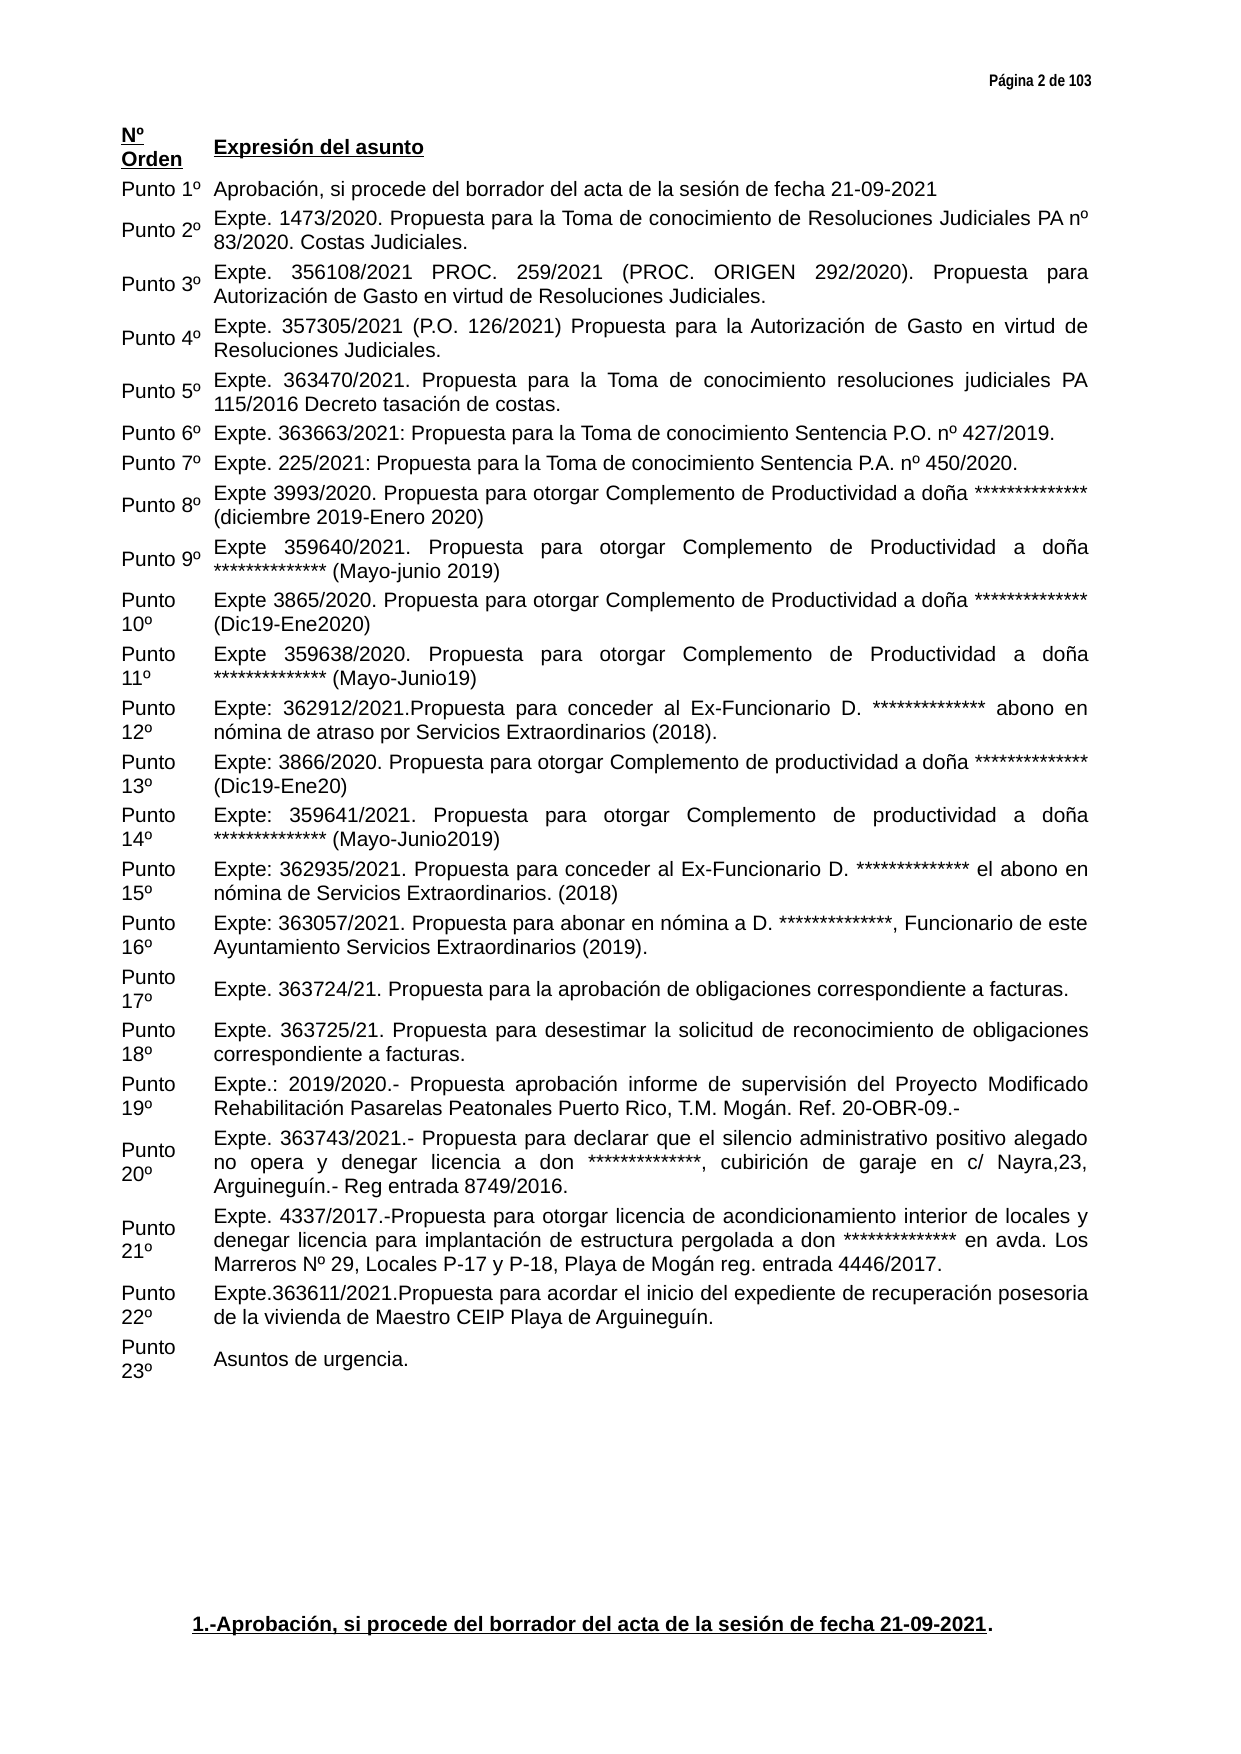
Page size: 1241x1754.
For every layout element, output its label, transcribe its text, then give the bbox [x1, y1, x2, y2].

table_cell Expte 359640/2021. Propuesta para otorgar Complemento de Productividad a doña ************** (Mayo-junio 2019) [210, 532, 1092, 585]
table_cell Expte. 363743/2021.- Propuesta para declarar que el silencio administrativo positivo alegado no opera y denegar licencia a don **************, cubirición de garaje en c/ Nayra,23, Arguineguín.- Reg entrada 8749/2016. [210, 1123, 1092, 1201]
table_cell Punto 8º [118, 478, 210, 532]
table_cell Punto 1º [118, 174, 210, 203]
table_cell Punto 6º [118, 418, 210, 448]
table_cell Expte: 3866/2020. Propuesta para otorgar Complemento de productividad a doña ************** (Dic19-Ene20) [210, 747, 1092, 800]
table_cell Punto 2º [118, 203, 210, 257]
table_cell Expte: 363057/2021. Propuesta para abonar en nómina a D. **************, Funcionario de este Ayuntamiento Servicios Extraordinarios (2019). [210, 908, 1092, 962]
table_cell Punto 12º [118, 693, 210, 747]
table_cell Punto 10º [118, 585, 210, 639]
table_cell Expte. 363724/21. Propuesta para la aprobación de obligaciones correspondiente a facturas. [210, 962, 1092, 1015]
table_cell Punto 7º [118, 448, 210, 478]
table_cell Punto 15º [118, 854, 210, 908]
table_cell Expte 3865/2020. Propuesta para otorgar Complemento de Productividad a doña ************** (Dic19-Ene2020) [210, 585, 1092, 639]
table_cell Punto 3º [118, 257, 210, 311]
table_cell Expte: 362935/2021. Propuesta para conceder al Ex-Funcionario D. ************** el abono en nómina de Servicios Extraordinarios. (2018) [210, 854, 1092, 908]
table_cell Expte: 362912/2021.Propuesta para conceder al Ex-Funcionario D. ************** abono en nómina de atraso por Servicios Extraordinarios (2018). [210, 693, 1092, 747]
table_cell Punto 9º [118, 532, 210, 585]
table_cell Punto 20º [118, 1123, 210, 1201]
table_header Expresión del asunto [210, 120, 1092, 173]
table_cell Expte. 4337/2017.-Propuesta para otorgar licencia de acondicionamiento interior de locales y denegar licencia para implantación de estructura pergolada a don ************** en avda. Los Marreros Nº 29, Locales P-17 y P-18, Playa de Mogán reg. entrada 4446/2017. [210, 1201, 1092, 1278]
table_cell Expte. 363470/2021. Propuesta para la Toma de conocimiento resoluciones judiciales PA 115/2016 Decreto tasación de costas. [210, 365, 1092, 418]
table_cell Asuntos de urgencia. [210, 1332, 1092, 1386]
table_cell Punto 13º [118, 747, 210, 800]
table_cell Punto 16º [118, 908, 210, 962]
table_header Nº Orden [118, 120, 210, 173]
table_cell Expte 359638/2020. Propuesta para otorgar Complemento de Productividad a doña ************** (Mayo-Junio19) [210, 639, 1092, 693]
table_cell Punto 19º [118, 1069, 210, 1123]
table_cell Punto 11º [118, 639, 210, 693]
table_cell Expte. 356108/2021 PROC. 259/2021 (PROC. ORIGEN 292/2020). Propuesta para Autorización de Gasto en virtud de Resoluciones Judiciales. [210, 257, 1092, 311]
table_cell Expte.363611/2021.Propuesta para acordar el inicio del expediente de recuperación posesoria de la vivienda de Maestro CEIP Playa de Arguineguín. [210, 1278, 1092, 1332]
table_cell Expte. 363663/2021: Propuesta para la Toma de conocimiento Sentencia P.O. nº 427/2019. [210, 418, 1092, 448]
table_cell Expte 3993/2020. Propuesta para otorgar Complemento de Productividad a doña ************** (diciembre 2019-Enero 2020) [210, 478, 1092, 532]
table_cell Punto 18º [118, 1015, 210, 1069]
table_cell Expte. 357305/2021 (P.O. 126/2021) Propuesta para la Autorización de Gasto en virtud de Resoluciones Judiciales. [210, 311, 1092, 364]
table_cell Punto 23º [118, 1332, 210, 1386]
table_cell Punto 4º [118, 311, 210, 364]
table_cell Expte. 363725/21. Propuesta para desestimar la solicitud de reconocimiento de obligaciones correspondiente a facturas. [210, 1015, 1092, 1069]
table_cell Punto 5º [118, 365, 210, 418]
table_cell Punto 22º [118, 1278, 210, 1332]
table_cell Punto 14º [118, 800, 210, 854]
table_cell Punto 21º [118, 1201, 210, 1278]
table_cell Aprobación, si procede del borrador del acta de la sesión de fecha 21-09-2021 [210, 174, 1092, 203]
table_cell Expte.: 2019/2020.- Propuesta aprobación informe de supervisión del Proyecto Modificado Rehabilitación Pasarelas Peatonales Puerto Rico, T.M. Mogán. Ref. 20-OBR-09.- [210, 1069, 1092, 1123]
table_cell Expte. 1473/2020. Propuesta para la Toma de conocimiento de Resoluciones Judiciales PA nº 83/2020. Costas Judiciales. [210, 203, 1092, 257]
table_cell Punto 17º [118, 962, 210, 1015]
text 1.-Aprobación, si procede del borrador del acta de la sesión de fecha 21-09-2021. [118, 1612, 1092, 1636]
table_cell Expte. 225/2021: Propuesta para la Toma de conocimiento Sentencia P.A. nº 450/2020. [210, 448, 1092, 478]
table_cell Expte: 359641/2021. Propuesta para otorgar Complemento de productividad a doña ************** (Mayo-Junio2019) [210, 800, 1092, 854]
